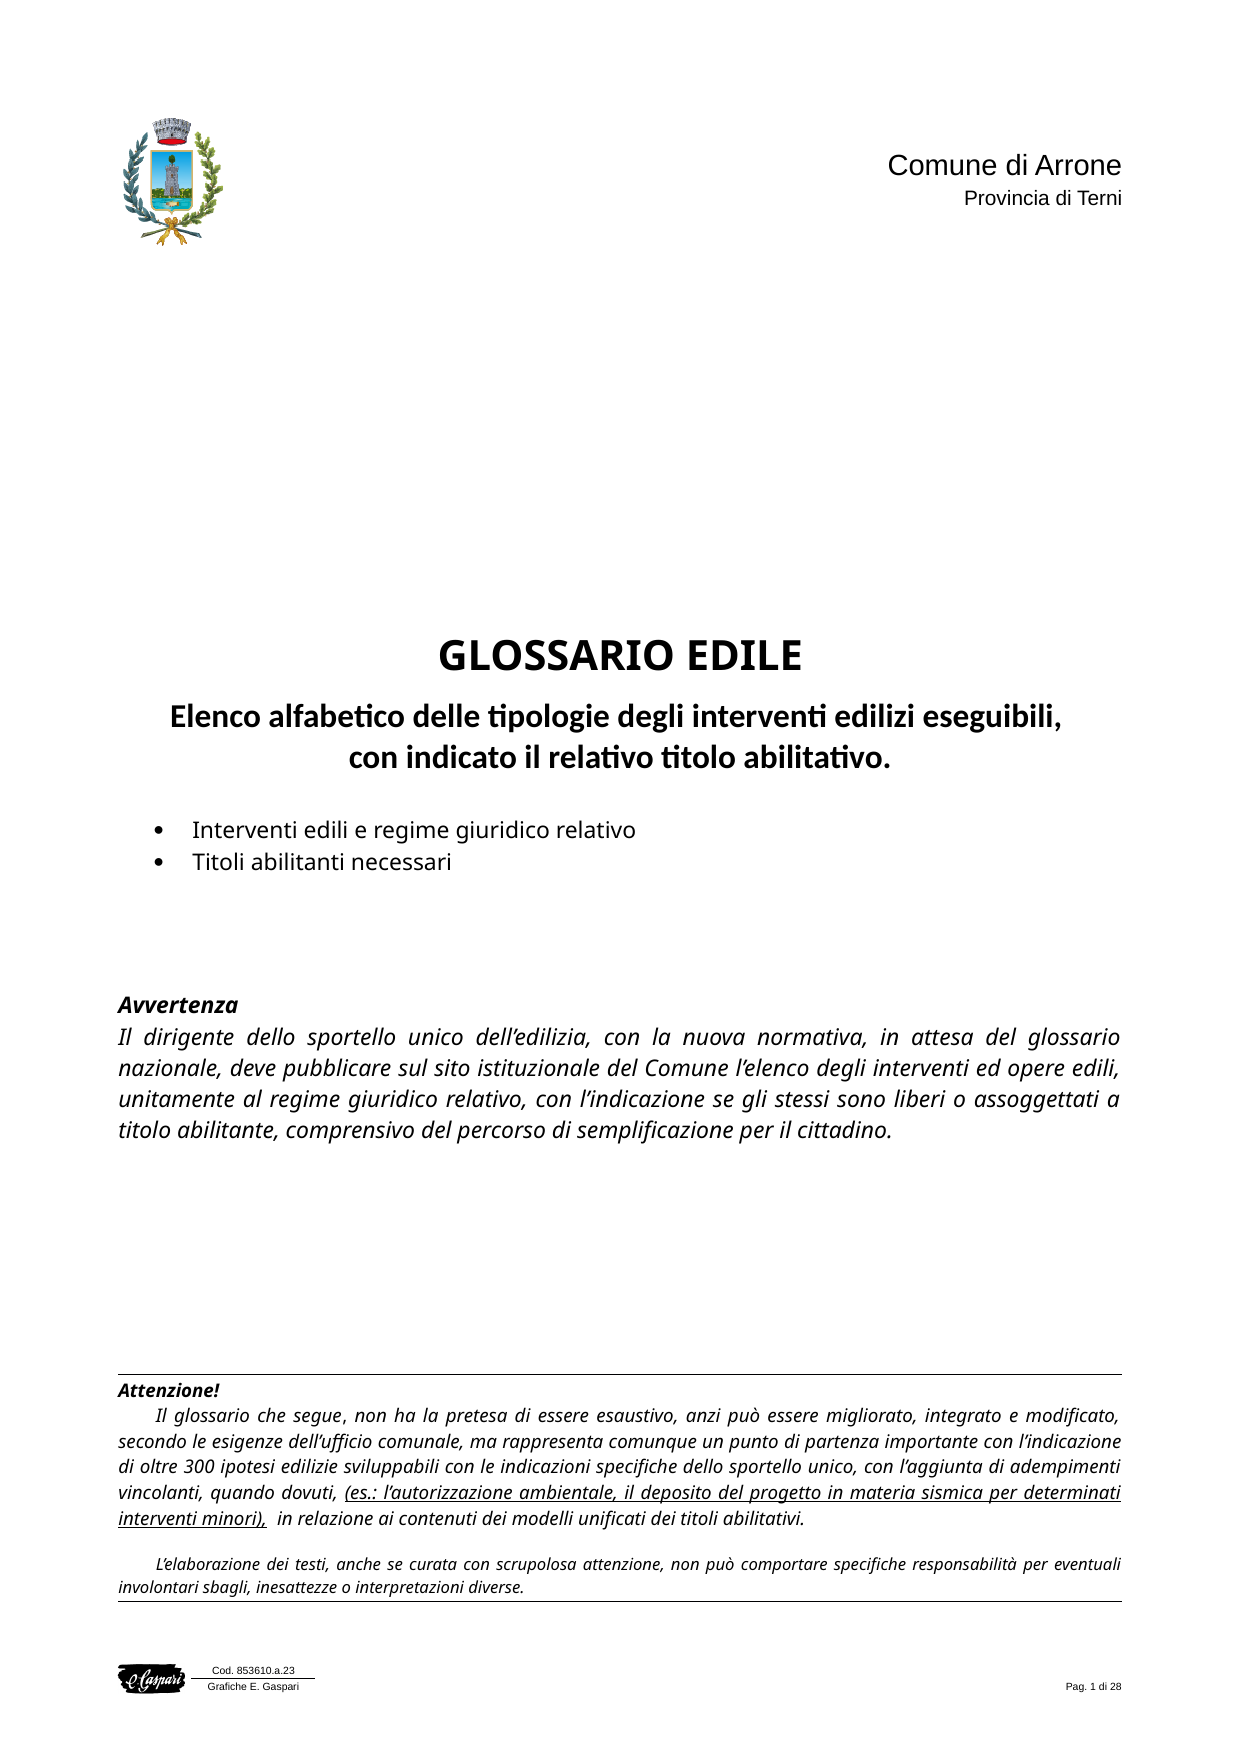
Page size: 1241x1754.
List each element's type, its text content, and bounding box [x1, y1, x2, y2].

text Attenzione! [118, 1375, 1122, 1403]
list Titoli abilitanti necessari [154, 846, 1122, 877]
picture [117, 1663, 185, 1694]
text Avvertenza [118, 989, 1122, 1021]
text GLOSSARIO EDILE [118, 626, 1122, 683]
list Interventi edili e regime giuridico relativo [154, 814, 1122, 846]
text Il glossario che segue, non ha la pretesa di essere esaustivo, anzi può essere migliorato, integrato e modificato, secondo le esigenze dell’ufficio comunale, ma rappresenta comunque un punto di partenza importante con l’indicazione di oltre 300 ipotesi edilizie sviluppabili con le indicazioni specifiche dello sportello unico, con l’aggiunta di adempimenti vincolanti, quando dovuti, (es.: l’autorizzazione ambientale, il deposito del progetto in materia sismica per determinati interventi minori), in relazione ai contenuti dei modelli unificati dei titoli abilitativi. [118, 1403, 1122, 1530]
text Provincia di Terni [224, 186, 1122, 210]
text Comune di Arrone [224, 148, 1122, 181]
text Il dirigente dello sportello unico dell’edilizia, con la nuova normativa, in attesa del glossario nazionale, deve pubblicare sul sito istituzionale del Comune l’elenco degli interventi ed opere edili, unitamente al regime giuridico relativo, con l’indicazione se gli stessi sono liberi o assoggettati a titolo abilitante, comprensivo del percorso di semplificazione per il cittadino. [118, 1021, 1122, 1146]
picture [122, 117, 224, 248]
text Elenco alfabetico delle tipologie degli interventi edilizi eseguibili, con indicato il relativo titolo abilitativo. [118, 695, 1122, 777]
text L’elaborazione dei testi, anche se curata con scrupolosa attenzione, non può comportare specifiche responsabilità per eventuali involontari sbagli, inesattezze o interpretazioni diverse. [118, 1553, 1122, 1601]
